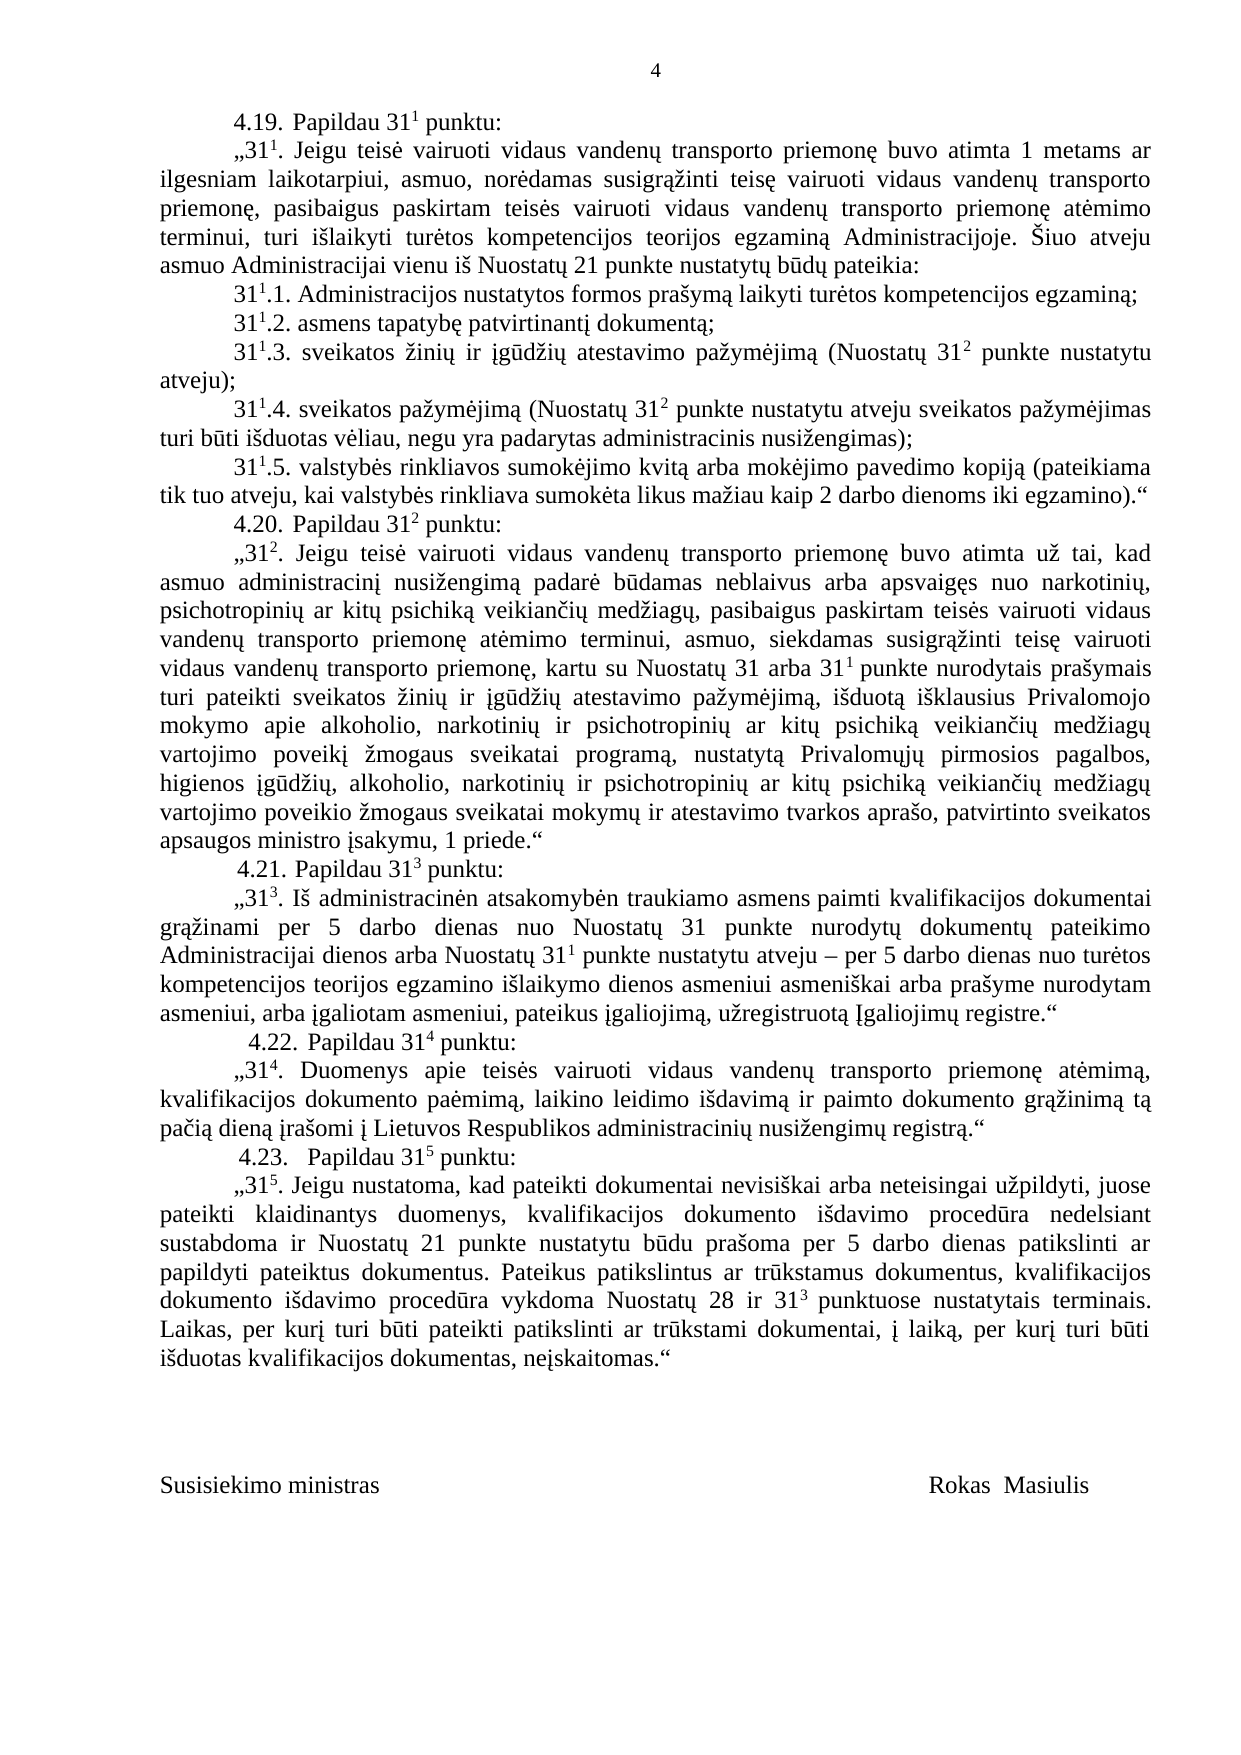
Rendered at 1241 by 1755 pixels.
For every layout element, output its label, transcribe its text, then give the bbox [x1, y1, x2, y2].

text „313. Iš administracinėn atsakomybėn traukiamo asmens paimti kvalifikacijos dokumentai grąžinami per 5 darbo dienas nuo Nuostatų 31 punkte nurodytų dokumentų pateikimo Administracijai dienos arba Nuostatų 311 punkte nustatytu atveju – per 5 darbo dienas nuo turėtos kompetencijos teorijos egzamino išlaikymo dienos asmeniui asmeniškai arba prašyme nurodytam asmeniui, arba įgaliotam asmeniui, pateikus įgaliojimą, užregistruotą Įgaliojimų registre.“ [159, 883, 1152, 1027]
text 4.21. Papildau 313 punktu: [159, 854, 1152, 883]
text 4.23. Papildau 315 punktu: [159, 1142, 1152, 1170]
text „315. Jeigu nustatoma, kad pateikti dokumentai nevisiškai arba neteisingai užpildyti, juose pateikti klaidinantys duomenys, kvalifikacijos dokumento išdavimo procedūra nedelsiant sustabdoma ir Nuostatų 21 punkte nustatytu būdu prašoma per 5 darbo dienas patikslinti ar papildyti pateiktus dokumentus. Pateikus patikslintus ar trūkstamus dokumentus, kvalifikacijos dokumento išdavimo procedūra vykdoma Nuostatų 28 ir 313 punktuose nustatytais terminais. Laikas, per kurį turi būti pateikti patikslinti ar trūkstami dokumentai, į laiką, per kurį turi būti išduotas kvalifikacijos dokumentas, neįskaitomas.“ [159, 1170, 1152, 1372]
text 4.22. Papildau 314 punktu: [159, 1027, 1152, 1055]
text 311.5. valstybės rinkliavos sumokėjimo kvitą arba mokėjimo pavedimo kopiją (pateikiama tik tuo atveju, kai valstybės rinkliava sumokėta likus mažiau kaip 2 darbo dienoms iki egzamino).“ [159, 452, 1152, 509]
text 311.4. sveikatos pažymėjimą (Nuostatų 312 punkte nustatytu atveju sveikatos pažymėjimas turi būti išduotas vėliau, negu yra padarytas administracinis nusižengimas); [159, 394, 1152, 452]
text „314. Duomenys apie teisės vairuoti vidaus vandenų transporto priemonę atėmimą, kvalifikacijos dokumento paėmimą, laikino leidimo išdavimą ir paimto dokumento grąžinimą tą pačią dieną įrašomi į Lietuvos Respublikos administracinių nusižengimų registrą.“ [159, 1055, 1152, 1142]
text 4.19. Papildau 311 punktu: [159, 107, 1152, 135]
text „311. Jeigu teisė vairuoti vidaus vandenų transporto priemonę buvo atimta 1 metams ar ilgesniam laikotarpiui, asmuo, norėdamas susigrąžinti teisę vairuoti vidaus vandenų transporto priemonę, pasibaigus paskirtam teisės vairuoti vidaus vandenų transporto priemonę atėmimo terminui, turi išlaikyti turėtos kompetencijos teorijos egzaminą Administracijoje. Šiuo atveju asmuo Administracijai vienu iš Nuostatų 21 punkte nustatytų būdų pateikia: [159, 135, 1152, 279]
text „312. Jeigu teisė vairuoti vidaus vandenų transporto priemonę buvo atimta už tai, kad asmuo administracinį nusižengimą padarė būdamas neblaivus arba apsvaigęs nuo narkotinių, psichotropinių ar kitų psichiką veikiančių medžiagų, pasibaigus paskirtam teisės vairuoti vidaus vandenų transporto priemonę atėmimo terminui, asmuo, siekdamas susigrąžinti teisę vairuoti vidaus vandenų transporto priemonę, kartu su Nuostatų 31 arba 311 punkte nurodytais prašymais turi pateikti sveikatos žinių ir įgūdžių atestavimo pažymėjimą, išduotą išklausius Privalomojo mokymo apie alkoholio, narkotinių ir psichotropinių ar kitų psichiką veikiančių medžiagų vartojimo poveikį žmogaus sveikatai programą, nustatytą Privalomųjų pirmosios pagalbos, higienos įgūdžių, alkoholio, narkotinių ir psichotropinių ar kitų psichiką veikiančių medžiagų vartojimo poveikio žmogaus sveikatai mokymų ir atestavimo tvarkos aprašo, patvirtinto sveikatos apsaugos ministro įsakymu, 1 priede.“ [159, 538, 1152, 854]
text 4.20. Papildau 312 punktu: [159, 509, 1152, 538]
text Susisiekimo ministras Rokas Masiulis [159, 1471, 1152, 1499]
text 311.2. asmens tapatybę patvirtinantį dokumentą; [159, 308, 1152, 337]
text 311.3. sveikatos žinių ir įgūdžių atestavimo pažymėjimą (Nuostatų 312 punkte nustatytu atveju); [159, 337, 1152, 394]
text 311.1. Administracijos nustatytos formos prašymą laikyti turėtos kompetencijos egzaminą; [159, 279, 1152, 308]
